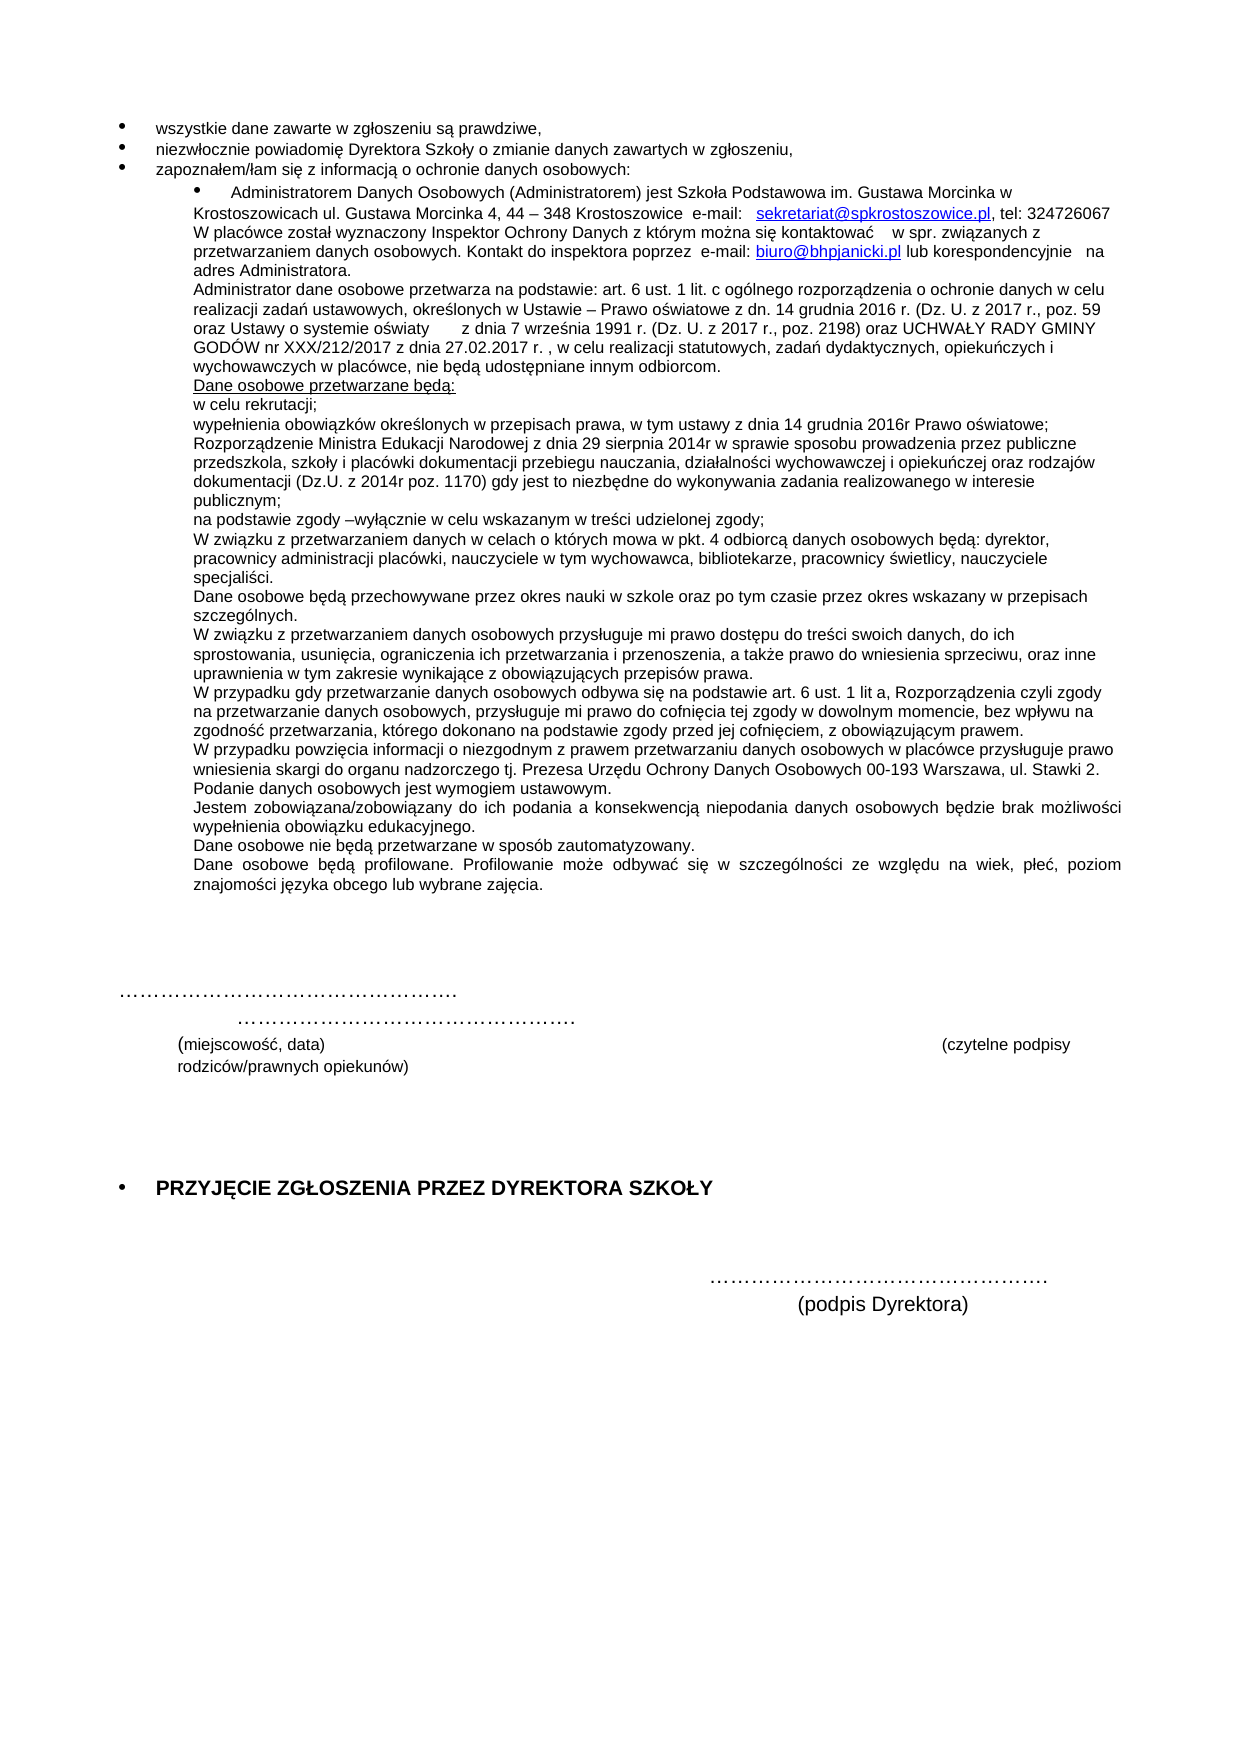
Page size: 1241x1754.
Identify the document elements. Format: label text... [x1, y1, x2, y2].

text w celu rekrutacji; [193, 395, 1122, 414]
text W przypadku gdy przetwarzanie danych osobowych odbywa się na podstawie art. 6 ust. 1 lit a, Rozporządzenia czyli zgody na przetwarzanie danych osobowych, przysługuje mi prawo do cofnięcia tej zgody w dowolnym momencie, bez wpływu na zgodność przetwarzania, którego dokonano na podstawie zgody przed jej cofnięciem, z obowiązującym prawem. [193, 683, 1122, 740]
text W przypadku powzięcia informacji o niezgodnym z prawem przetwarzaniu danych osobowych w placówce przysługuje prawo wniesienia skargi do organu nadzorczego tj. Prezesa Urzędu Ochrony Danych Osobowych 00-193 Warszawa, ul. Stawki 2. [193, 740, 1122, 778]
text W związku z przetwarzaniem danych osobowych przysługuje mi prawo dostępu do treści swoich danych, do ich sprostowania, usunięcia, ograniczenia ich przetwarzania i przenoszenia, a także prawo do wniesienia sprzeciwu, oraz inne uprawnienia w tym zakresie wynikające z obowiązujących przepisów prawa. [193, 625, 1122, 683]
list zapoznałem/łam się z informacją o ochronie danych osobowych: [81, 160, 1117, 181]
text Dane osobowe będą przechowywane przez okres nauki w szkole oraz po tym czasie przez okres wskazany w przepisach szczególnych. [193, 587, 1122, 625]
list niezwłocznie powiadomię Dyrektora Szkoły o zmianie danych zawartych w zgłoszeniu, [81, 139, 1122, 160]
text wypełnienia obowiązków określonych w przepisach prawa, w tym ustawy z dnia 14 grudnia 2016r Prawo oświatowe; Rozporządzenie Ministra Edukacji Narodowej z dnia 29 sierpnia 2014r w sprawie sposobu prowadzenia przez publiczne przedszkola, szkoły i placówki dokumentacji przebiegu nauczania, działalności wychowawczej i opiekuńczej oraz rodzajów dokumentacji (Dz.U. z 2014r poz. 1170) gdy jest to niezbędne do wykonywania zadania realizowanego w interesie publicznym; [193, 414, 1122, 510]
text Dane osobowe przetwarzane będą: [193, 376, 1122, 395]
text Podanie danych osobowych jest wymogiem ustawowym. [193, 778, 1122, 798]
text W związku z przetwarzaniem danych w celach o których mowa w pkt. 4 odbiorcą danych osobowych będą: dyrektor, pracownicy administracji placówki, nauczyciele w tym wychowawca, bibliotekarze, pracownicy świetlicy, nauczyciele specjaliści. [193, 529, 1122, 587]
text W placówce został wyznaczony Inspektor Ochrony Danych z którym można się kontaktować w spr. związanych z przetwarzaniem danych osobowych. Kontakt do inspektora poprzez e-mail: biuro@bhpjanicki.pl lub korespondencyjnie na adres Administratora. [193, 223, 1122, 280]
text na podstawie zgody –wyłącznie w celu wskazanym w treści udzielonej zgody; [193, 510, 1122, 529]
text Jestem zobowiązana/zobowiązany do ich podania a konsekwencją niepodania danych osobowych będzie brak możliwości wypełnienia obowiązku edukacyjnego. [193, 798, 1122, 836]
text …………………………………………. …………………………………………. [118, 978, 1117, 1029]
text (miejscowość, data) (czytelne podpisy rodziców/prawnych opiekunów) [177, 1033, 1117, 1076]
text Dane osobowe nie będą przetwarzane w sposób zautomatyzowany. [193, 836, 1122, 855]
text …………………………………………. [118, 1264, 1117, 1288]
text Administrator dane osobowe przetwarza na podstawie: art. 6 ust. 1 lit. c ogólnego rozporządzenia o ochronie danych w celu realizacji zadań ustawowych, określonych w Ustawie – Prawo oświatowe z dn. 14 grudnia 2016 r. (Dz. U. z 2017 r., poz. 59 oraz Ustawy o systemie oświaty z dnia 7 września 1991 r. (Dz. U. z 2017 r., poz. 2198) oraz UCHWAŁY RADY GMINY GODÓW nr XXX/212/2017 z dnia 27.02.2017 r. , w celu realizacji statutowych, zadań dydaktycznych, opiekuńczych i wychowawczych w placówce, nie będą udostępniane innym odbiorcom. [193, 280, 1122, 376]
list Administratorem Danych Osobowych (Administratorem) jest Szkoła Podstawowa im. Gustawa Morcinka w Krostoszowicach ul. Gustawa Morcinka 4, 44 – 348 Krostoszowice e-mail: sekretariat@spkrostoszowice.pl, tel: 324726067 [156, 183, 1122, 223]
text (podpis Dyrektora) [118, 1292, 1117, 1316]
list wszystkie dane zawarte w zgłoszeniu są prawdziwe, [81, 118, 1122, 139]
text Dane osobowe będą profilowane. Profilowanie może odbywać się w szczególności ze względu na wiek, płeć, poziom znajomości języka obcego lub wybrane zajęcia. [193, 855, 1122, 893]
list PRZYJĘCIE ZGŁOSZENIA PRZEZ DYREKTORA SZKOŁY [81, 1176, 1122, 1200]
